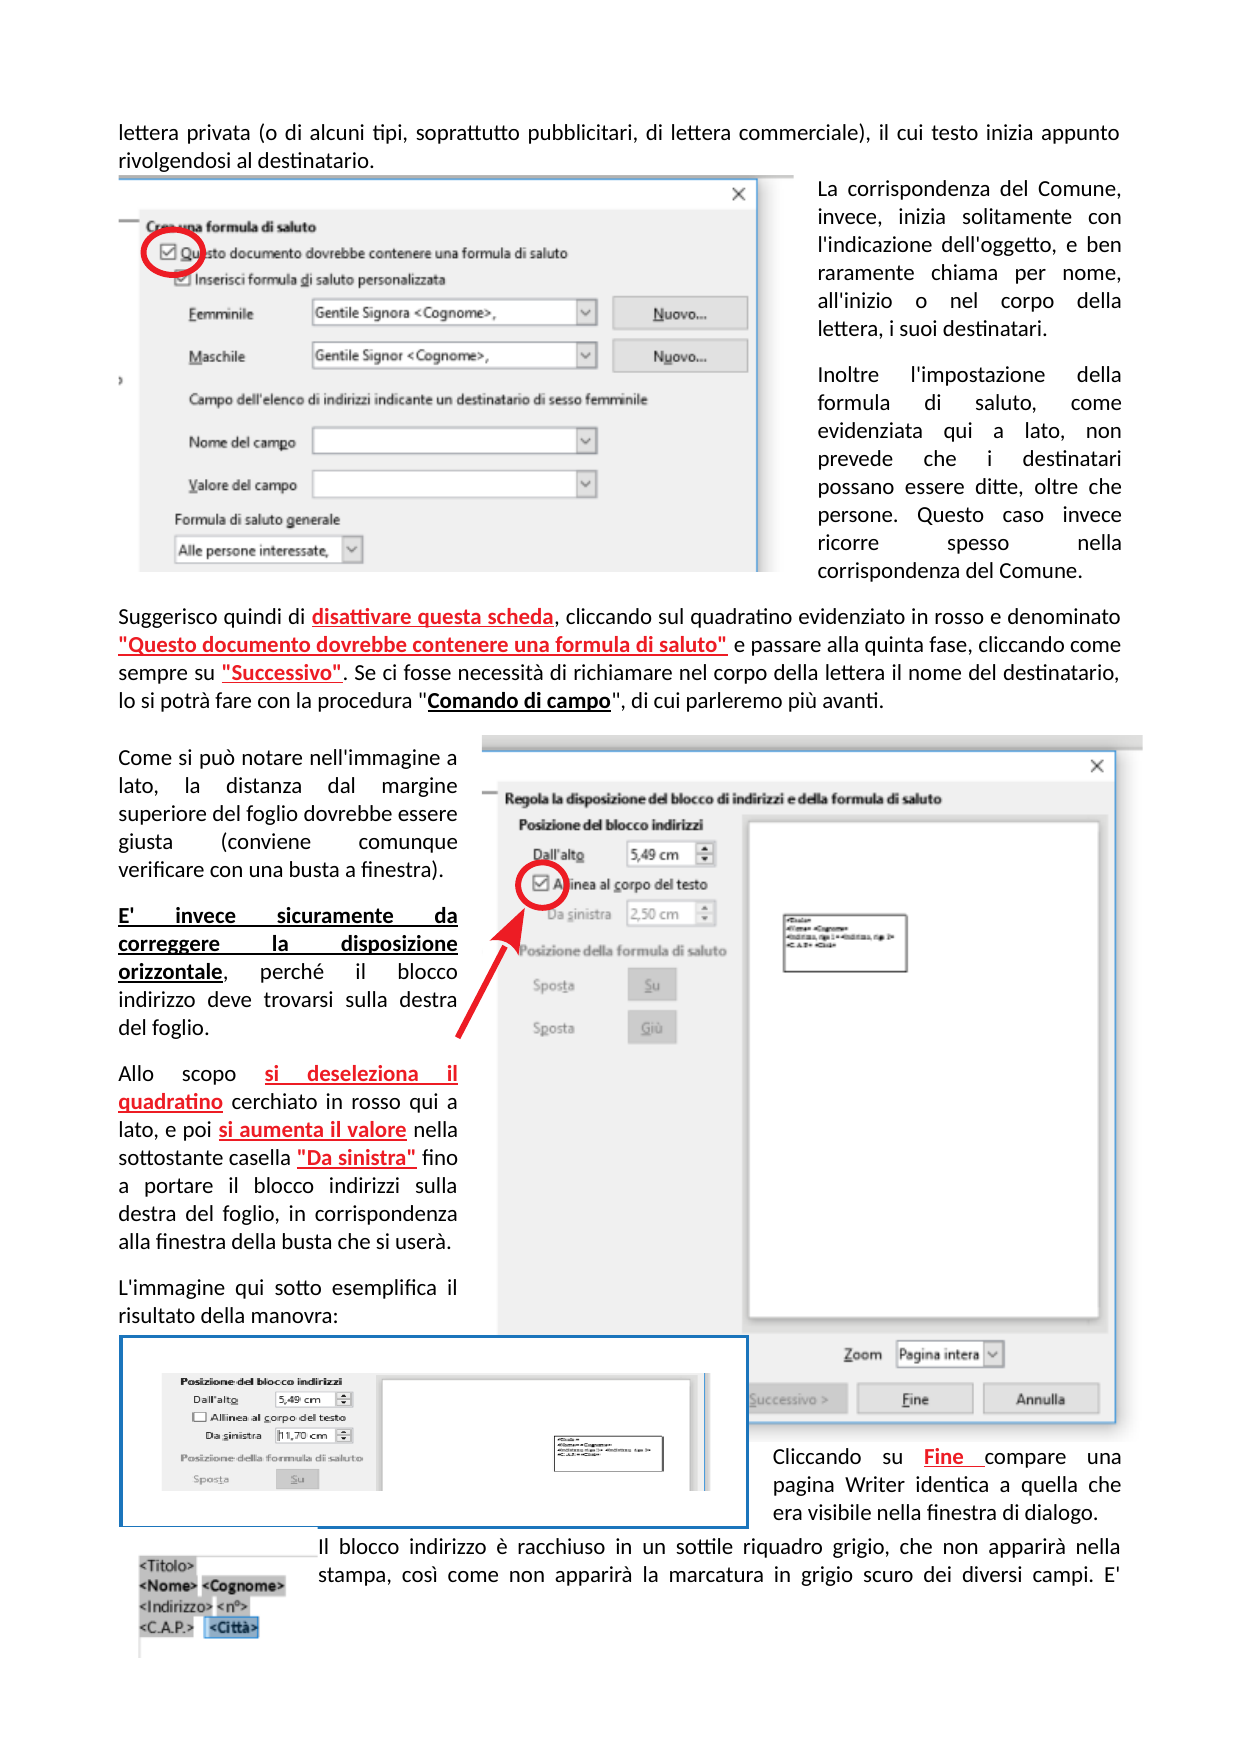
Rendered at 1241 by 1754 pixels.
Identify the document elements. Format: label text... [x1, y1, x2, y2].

text Cliccando su Fine compare una pagina Writer identica a quella che era visibile nella finestra di dialogo. [749, 1442, 1122, 1526]
text Inoltre l'impostazione della formula di saluto, come evidenziata qui a lato, non prevede che i destinatari possano essere ditte, oltre che persone. Questo caso invece ricorre spesso nella corrispondenza del Comune. [118, 360, 1122, 584]
text E' invece sicuramente da correggere la disposizione orizzontale, perché il blocco indirizzo deve trovarsi sulla destra del foglio. [118, 901, 481, 1041]
text lettera privata (o di alcuni tipi, soprattutto pubblicitari, di lettera commerciale), il cui testo inizia appunto rivolgendosi al destinatario. [118, 118, 1122, 174]
text La corrispondenza del Comune, invece, inizia solitamente con l'indicazione dell'oggetto, e ben raramente chiama per nome, all'inizio o nel corpo della lettera, i suoi destinatari. [118, 174, 1122, 342]
picture [157, 1373, 711, 1491]
picture [115, 1527, 318, 1658]
text L'immagine qui sotto esemplifica il risultato della manovra: [118, 1273, 481, 1329]
text [123, 1338, 746, 1526]
text Il blocco indirizzo è racchiuso in un sottile riquadro grigio, che non apparirà nella stampa, così come non apparirà la marcatura in grigio scuro dei diversi campi. E' [318, 1532, 1122, 1588]
picture [118, 175, 794, 572]
text Suggerisco quindi di disattivare questa scheda, cliccando sul quadratino evidenziato in rosso e denominato "Questo documento dovrebbe contenere una formula di saluto" e passare alla quinta fase, cliccando come sempre su "Successivo". Se ci fosse necessità di richiamare nel corpo della lettera il nome del destinatario, lo si potrà fare con la procedura "Comando di campo", di cui parleremo più avanti. [118, 602, 1122, 714]
text Come si può notare nell'immagine a lato, la distanza dal margine superiore del foglio dovrebbe essere giusta (conviene comunque verificare con una busta a finestra). [118, 743, 481, 883]
text Allo scopo si deseleziona il quadratino cerchiato in rosso qui a lato, e poi si aumenta il valore nella sottostante casella "Da sinistra" fino a portare il blocco indirizzi sulla destra del foglio, in corrispondenza alla finestra della busta che si userà. [118, 1059, 481, 1255]
picture [481, 735, 1143, 1442]
